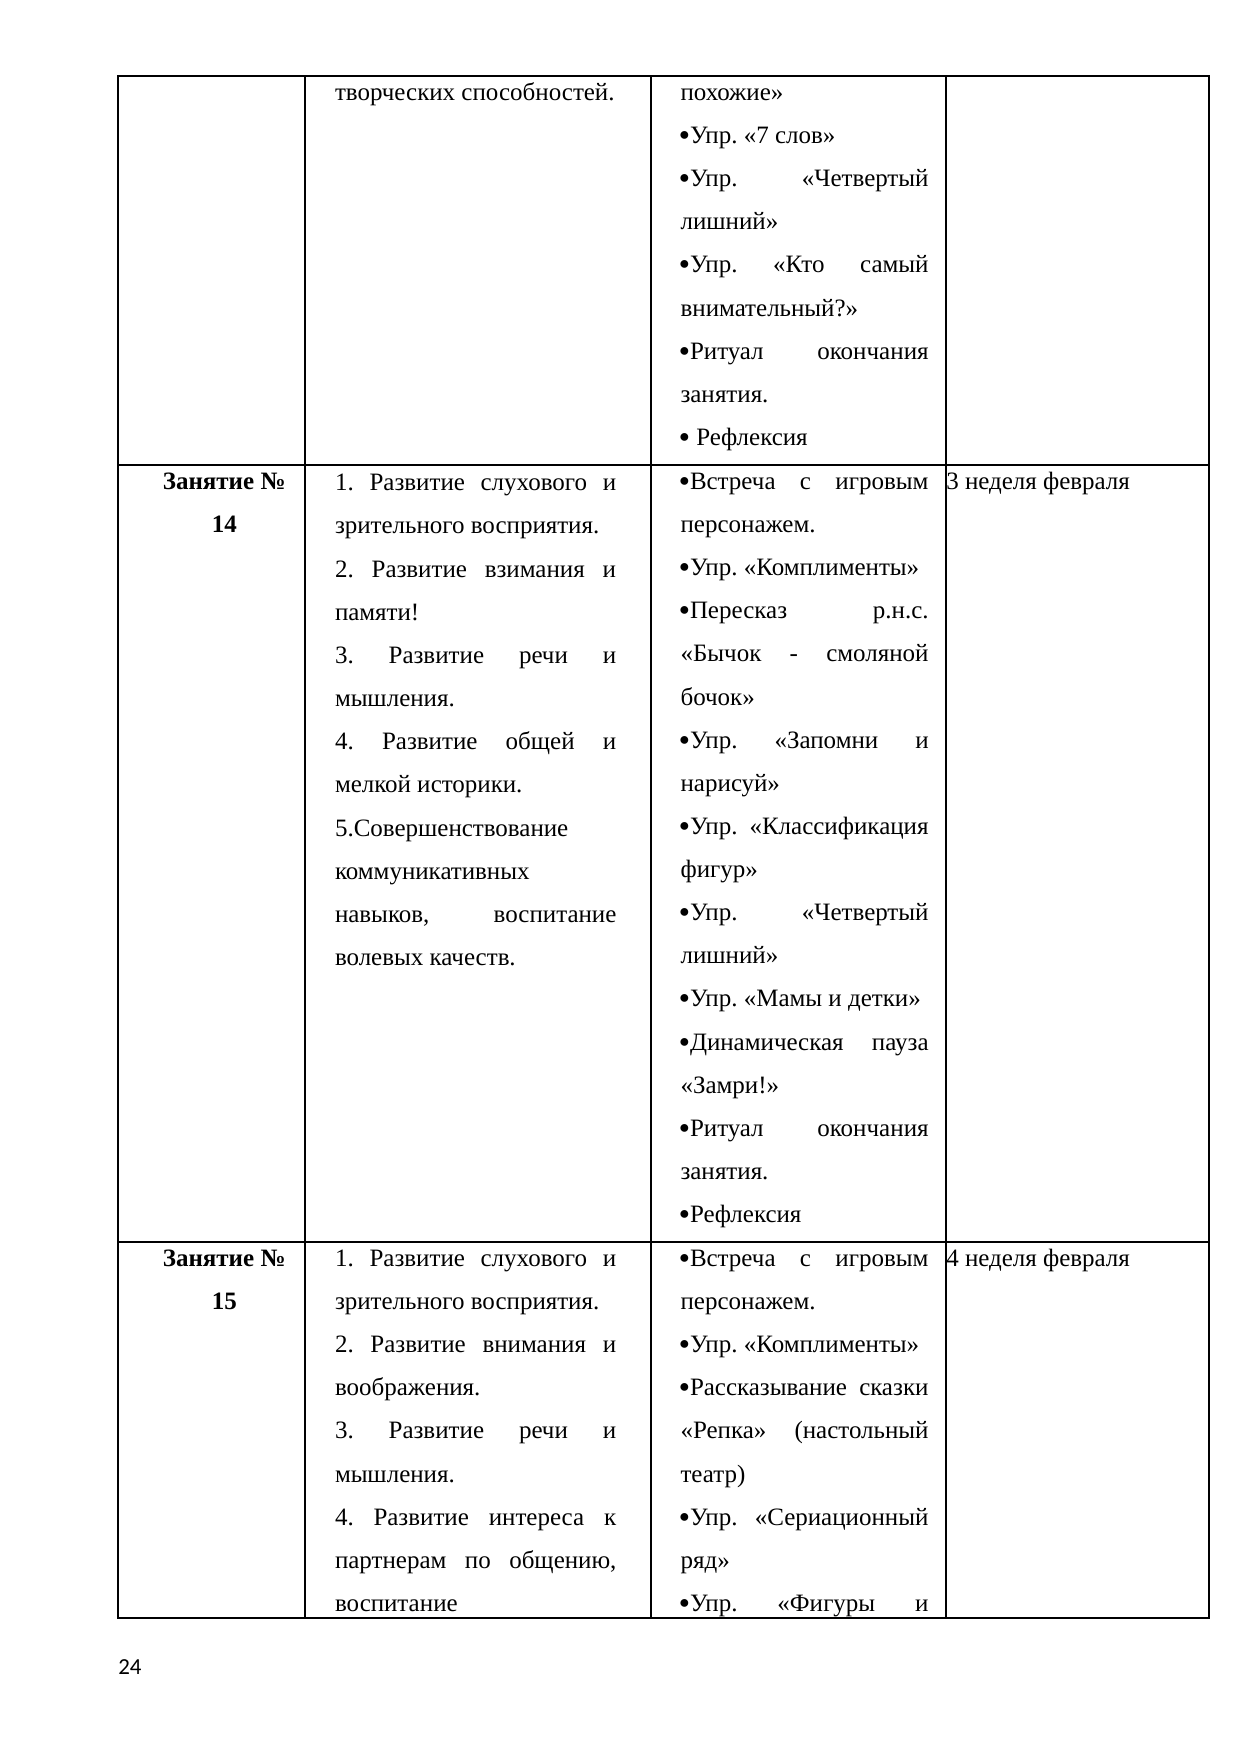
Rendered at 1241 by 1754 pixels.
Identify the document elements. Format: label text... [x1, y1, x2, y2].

table_cell 1. Развитие слухового и зрительного восприятия. 2. Развитие внимания и памяти. 3. Развитие речи и мышления. 4. Развитие общей и мелкой моторики. 5. Развитие способности эффективно взаимодействовать в общении, совершенствование творческих способностей. [306, 77, 650, 464]
table_cell [947, 77, 1208, 464]
table_cell Занятие № 15 [119, 1243, 304, 1617]
table_cell 1. Развитие слухового и зрительного восприятия. 2. Развитие взимания и памяти! 3. Развитие речи и мышления. 4. Развитие общей и мелкой историки. 5.Совершенствование коммуникативных навыков, воспитание волевых качеств. [306, 466, 650, 1241]
table_cell 1. Развитие слухового и зрительного восприятия. 2. Развитие внимания и воображения. 3. Развитие речи и мышления. 4. Развитие интереса к партнерам по общению, воспитание доброжелательного отношения к окружающим. [306, 1243, 335, 1617]
table_cell Встреча с игровым персонажем. Упр. «Комплименты» Пересказ р.н.с. «Бычок - смоляной бочок» Упр. «Запомни и нарисуй» Упр. «Классификация фигур» Упр. «Четвертый лишний» Упр. «Мамы и детки» Динамическая пауза «Замри!» Ритуал окончания занятия. Рефлексия [652, 466, 945, 1241]
table_cell 1. Развитие слухового и зрительного восприятия. 2. Развитие внимания и воображения. 3. Развитие речи и мышления. 4. Развитие интереса к партнерам по общению, воспитание доброжелательного отношения к окружающим. [616, 1243, 650, 1617]
table_cell [119, 77, 304, 464]
table_cell 3 неделя февраля [947, 466, 1208, 1241]
table_cell Встреча с игровым персонажем. Упр. «Комплименты» Инсценировка сказки «Бычок - смоляной бочок» Упр. «Прятки с матрешками» Упр. «В гости куколки пришли – найди отличия» Упр. «Фигуры и предметы – найди похожие» Упр. «7 слов» Упр. «Четвертый лишний» Упр. «Кто самый внимательный?» Ритуал окончания занятия. Рефлексия [652, 77, 945, 464]
table_cell 4 неделя февраля [947, 1243, 1208, 1617]
table_cell Занятие № 14 [119, 466, 304, 1241]
table_cell Встреча с игровым персонажем. Упр. «Комплименты» Рассказывание сказки «Репка» (настольный театр) Упр. «Сериационный ряд» Упр. «Фигуры и предметы» Упр. «Времена года» Игра «Отгадай, чей голосок» Ритуал окончания занятия. Рефлексия [652, 1243, 945, 1617]
